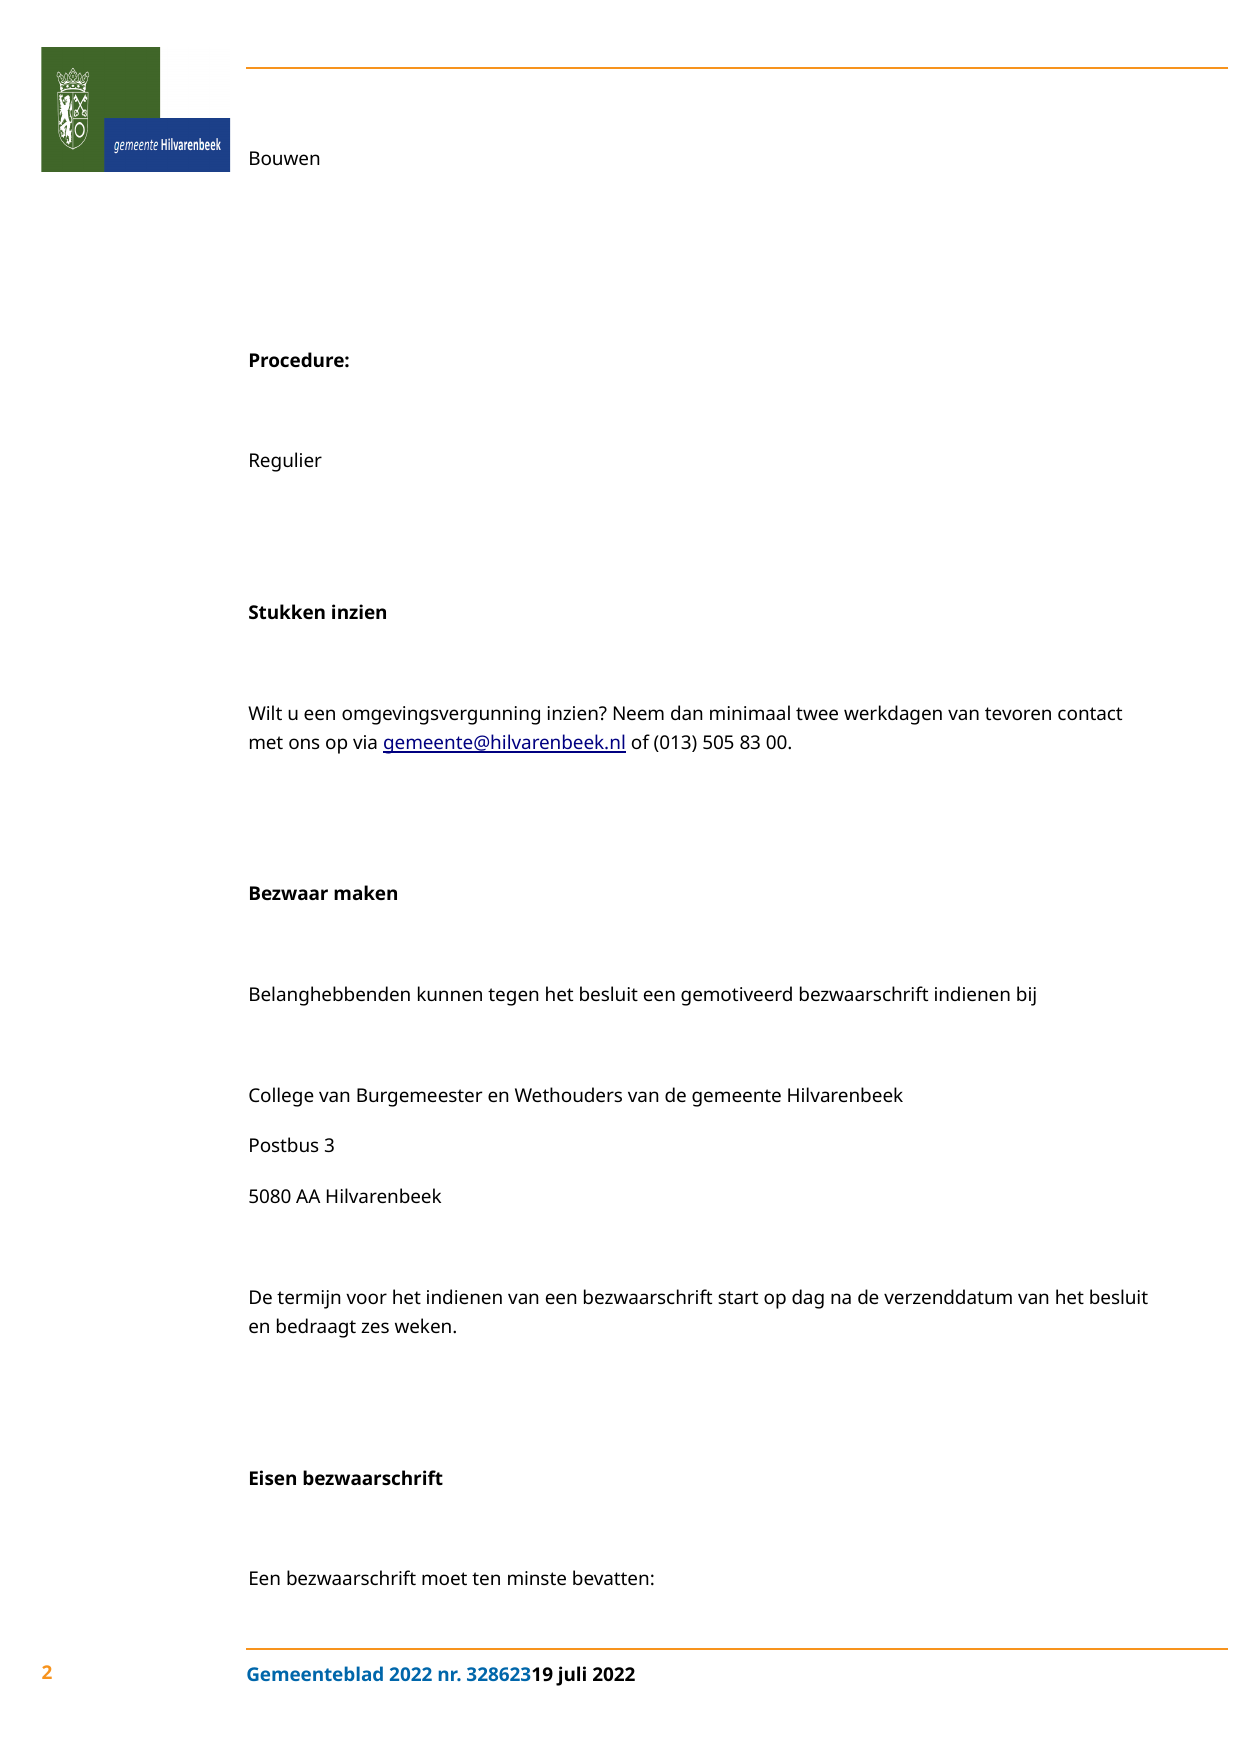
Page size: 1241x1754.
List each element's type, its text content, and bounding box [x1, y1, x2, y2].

text Procedure: [248, 347, 1152, 373]
text Postbus 3 [248, 1133, 1152, 1158]
text Eisen bezwaarschrift [248, 1465, 1152, 1491]
text Stukken inzien [248, 599, 1152, 625]
text Regulier [248, 448, 1152, 473]
picture [41, 47, 231, 172]
text Een bezwaarschrift moet ten minste bevatten: [248, 1566, 1152, 1591]
text Bouwen [248, 145, 1152, 171]
text De termijn voor het indienen van een bezwaarschrift start op dag na de verzenddatum van het besluit en bedraagt zes weken. [248, 1284, 1152, 1339]
text Wilt u een omgevingsvergunning inzien? Neem dan minimaal twee werkdagen van tevoren contact met ons op via gemeente@hilvarenbeek.nl of (013) 505 83 00. [248, 700, 1152, 755]
text Belanghebbenden kunnen tegen het besluit een gemotiveerd bezwaarschrift indienen bij [248, 981, 1152, 1007]
text College van Burgemeester en Wethouders van de gemeente Hilvarenbeek [248, 1082, 1152, 1108]
text Bezwaar maken [248, 881, 1152, 906]
text 5080 AA Hilvarenbeek [248, 1183, 1152, 1209]
